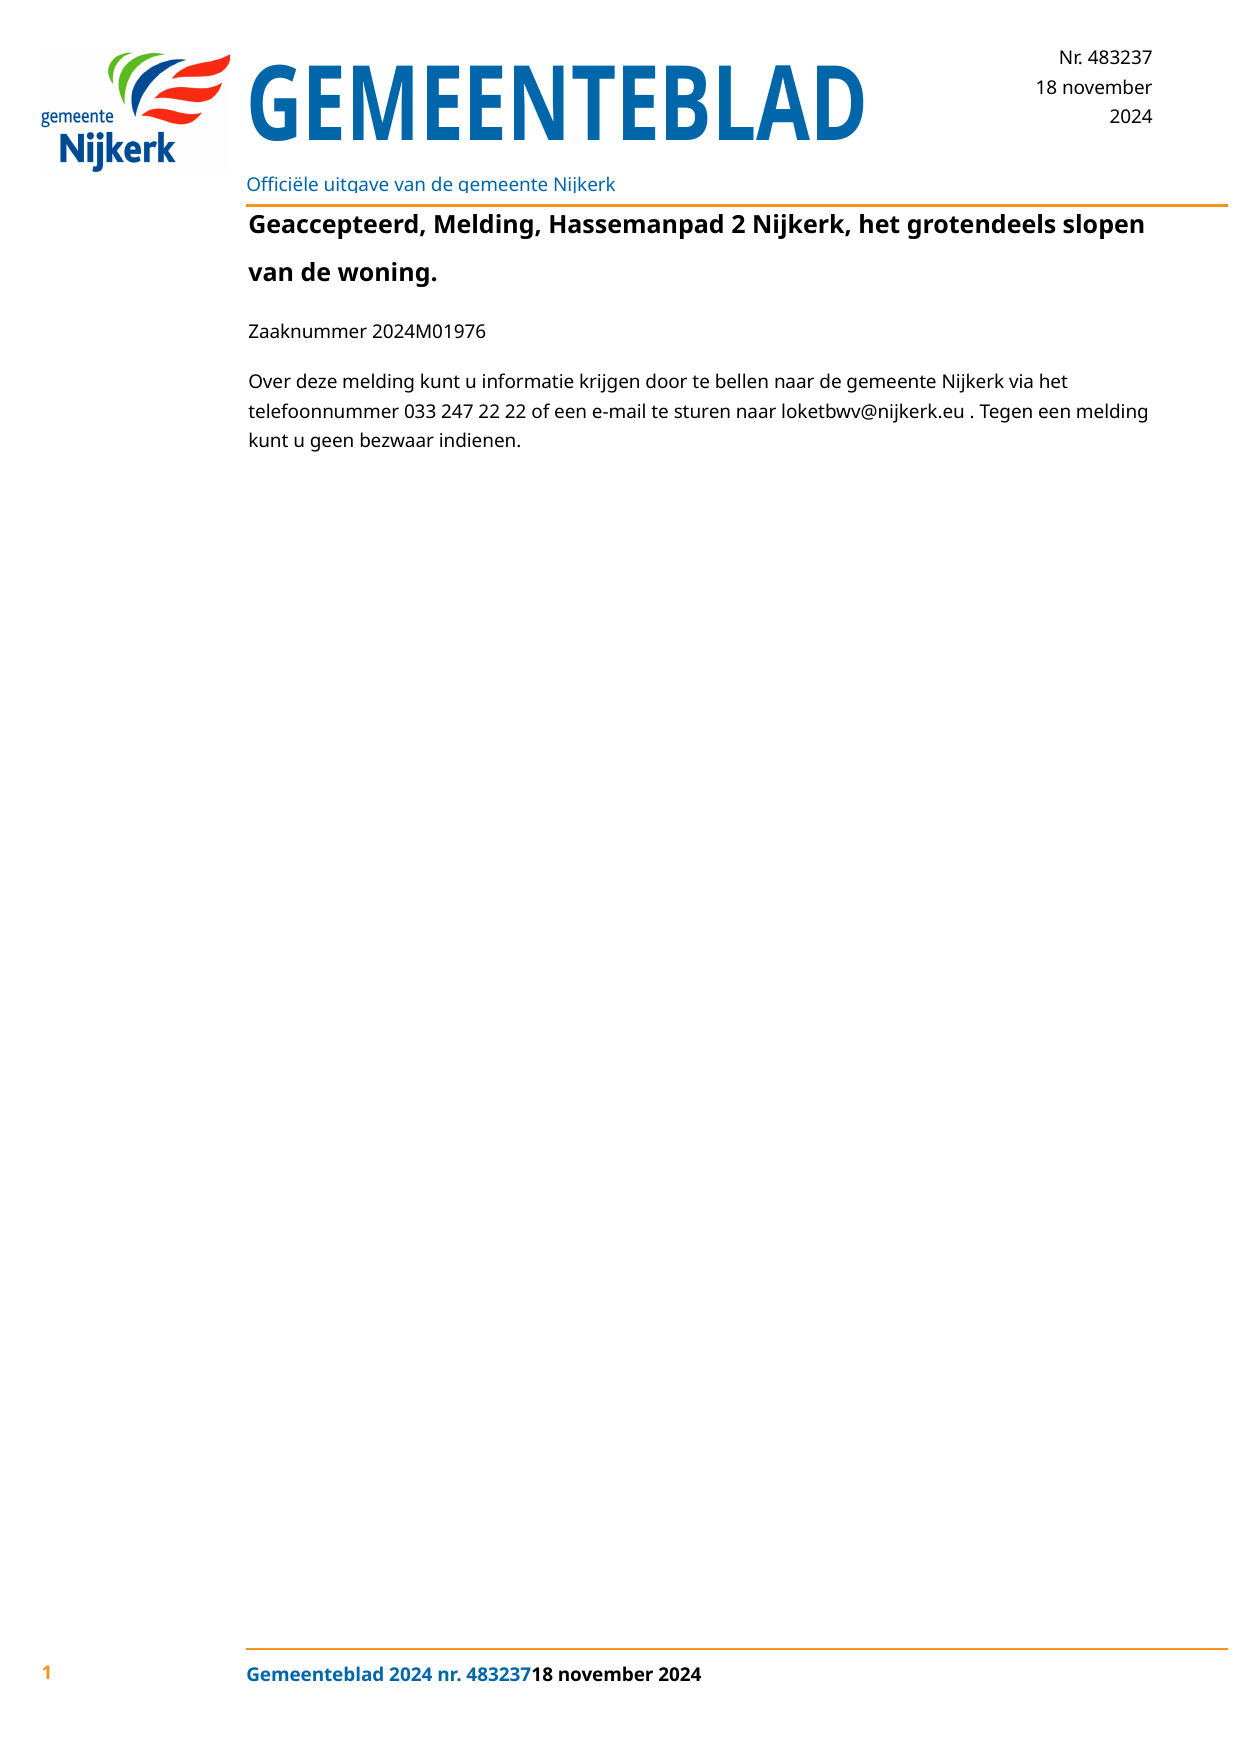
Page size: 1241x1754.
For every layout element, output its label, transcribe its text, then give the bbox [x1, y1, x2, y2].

text Over deze melding kunt u informatie krijgen door te bellen naar de gemeente Nijkerk via het telefoonnummer 033 247 22 22 of een e-mail te sturen naar loketbwv@nijkerk.eu . Tegen een melding kunt u geen bezwaar indienen. [248, 368, 1152, 453]
text Geaccepteerd, Melding, Hassemanpad 2 Nijkerk, het grotendeels slopen van de woning. [248, 207, 1152, 288]
text Zaaknummer 2024M01976 [248, 318, 1152, 344]
picture [41, 47, 231, 172]
